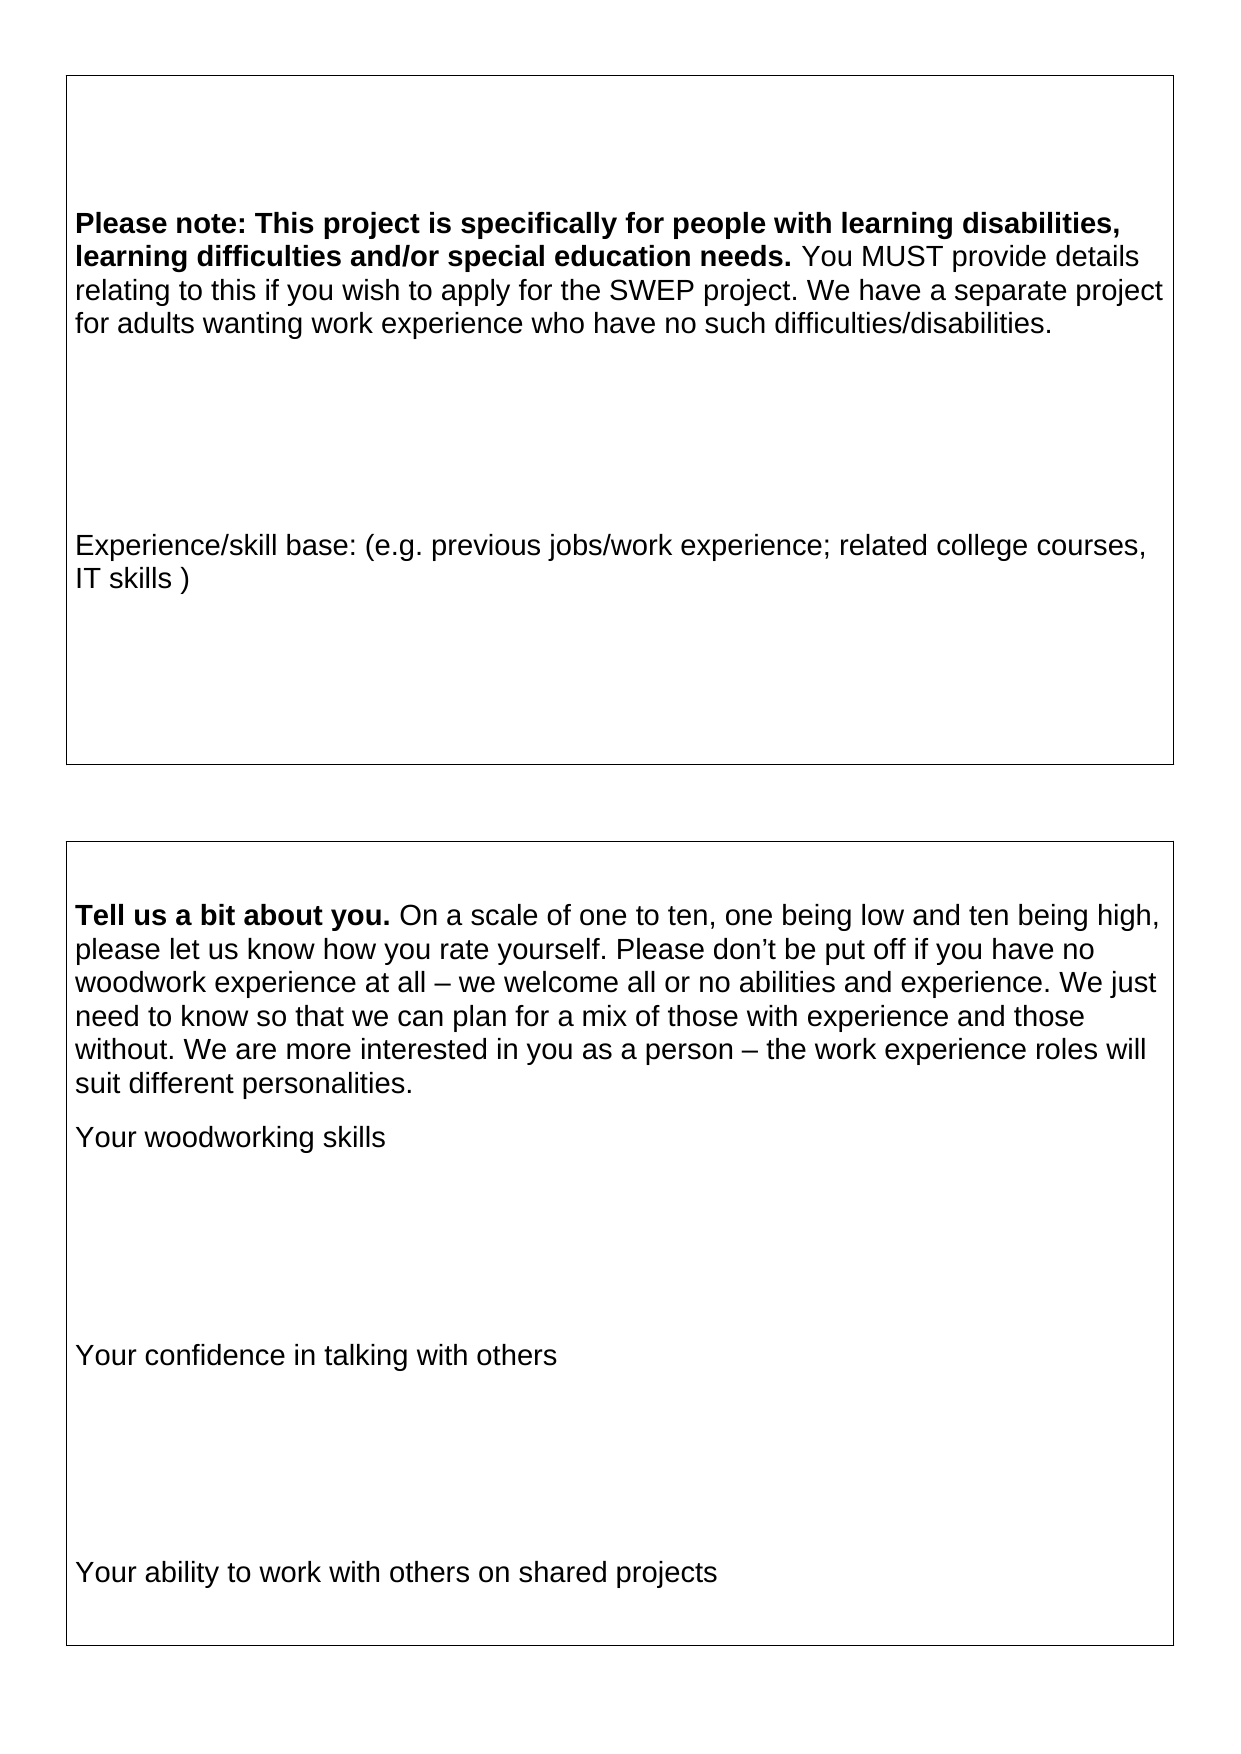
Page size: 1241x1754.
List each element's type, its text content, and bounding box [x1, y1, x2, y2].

text Your ability to work with others on shared projects [67, 1552, 1173, 1589]
text Your confidence in talking with others [67, 1334, 1173, 1371]
text Experience/skill base: (e.g. previous jobs/work experience; related college courses, IT skills ) [67, 506, 1173, 595]
text Please note: This project is specifically for people with learning disabilities, learning difficulties and/or special education needs. You MUST provide details relating to this if you wish to apply for the SWEP project. We have a separate project for adults wanting work experience who have no such difficulties/disabilities. [67, 184, 1173, 340]
text Tell us a bit about you. On a scale of one to ten, one being low and ten being high, please let us know how you rate yourself. Please don’t be put off if you have no woodwork experience at all – we welcome all or no abilities and experience. We just need to know so that we can plan for a mix of those with experience and those without. We are more interested in you as a person – the work experience roles will suit different personalities. [67, 895, 1173, 1099]
text Your woodworking skills [67, 1117, 1173, 1154]
